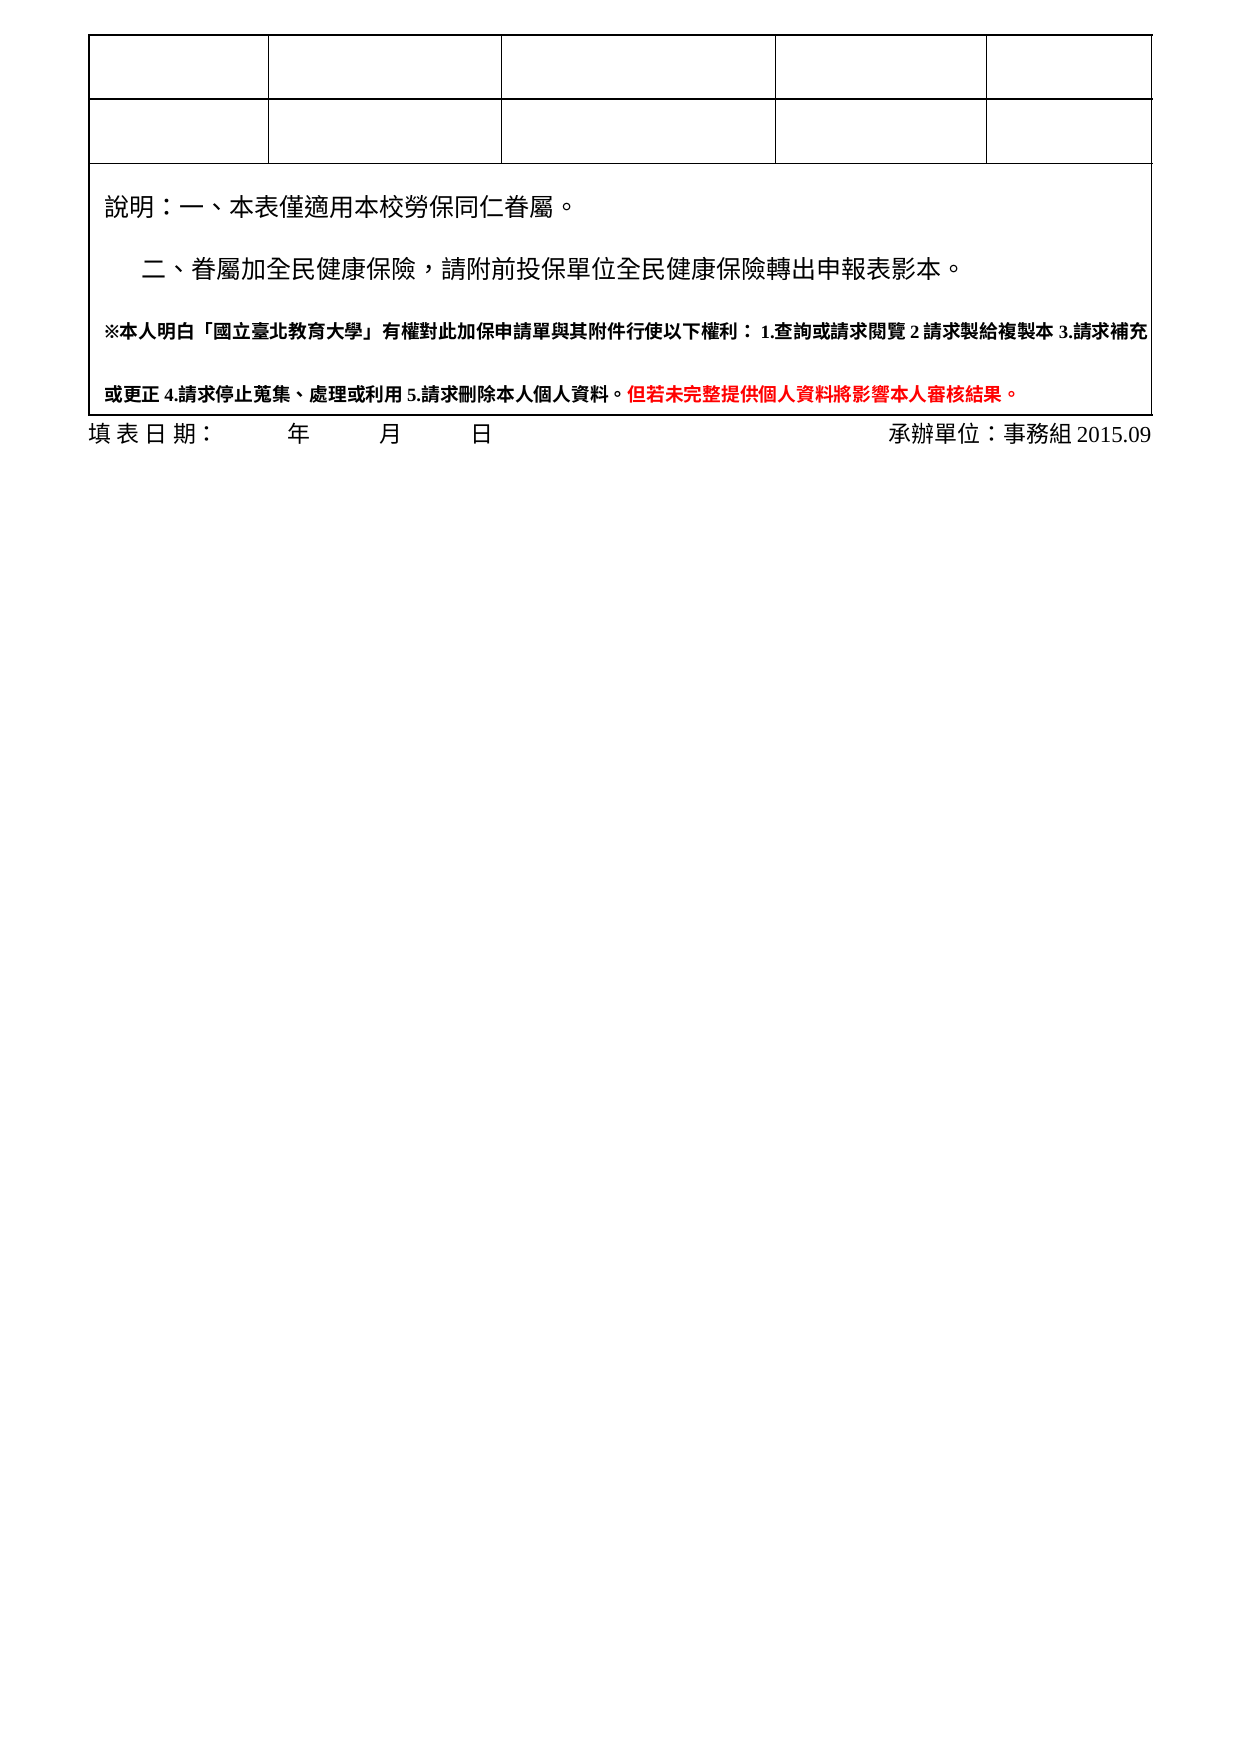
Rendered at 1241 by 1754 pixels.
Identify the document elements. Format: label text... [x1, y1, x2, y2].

table_cell 說明：一、本表僅適用本校勞保同仁眷屬。 二、眷屬加全民健康保險，請附前投保單位全民健康保險轉出申報表影本。 ※本人明白「國立臺北教育大學」有權對此加保申請單與其附件行使以下權利：1.查詢或請求閱覽2請求製給複製本3.請求補充或更正4.請求停止蒐集、處理或利用5.請求刪除本人個人資料。但若未完整提供個人資料將影響本人審核結果。 [90, 164, 1151, 414]
table_cell [776, 100, 986, 162]
table_cell [90, 36, 268, 98]
table_cell [987, 36, 1151, 98]
table_cell [269, 36, 501, 98]
text 填 表 日 期： 年 月 日 承辦單位：事務組2015.09 [89, 416, 1152, 449]
table_cell [502, 36, 775, 98]
table_cell [502, 100, 775, 162]
table_cell [90, 100, 268, 162]
table_cell [987, 100, 1151, 162]
table_cell [776, 36, 986, 98]
table_cell [269, 100, 501, 162]
